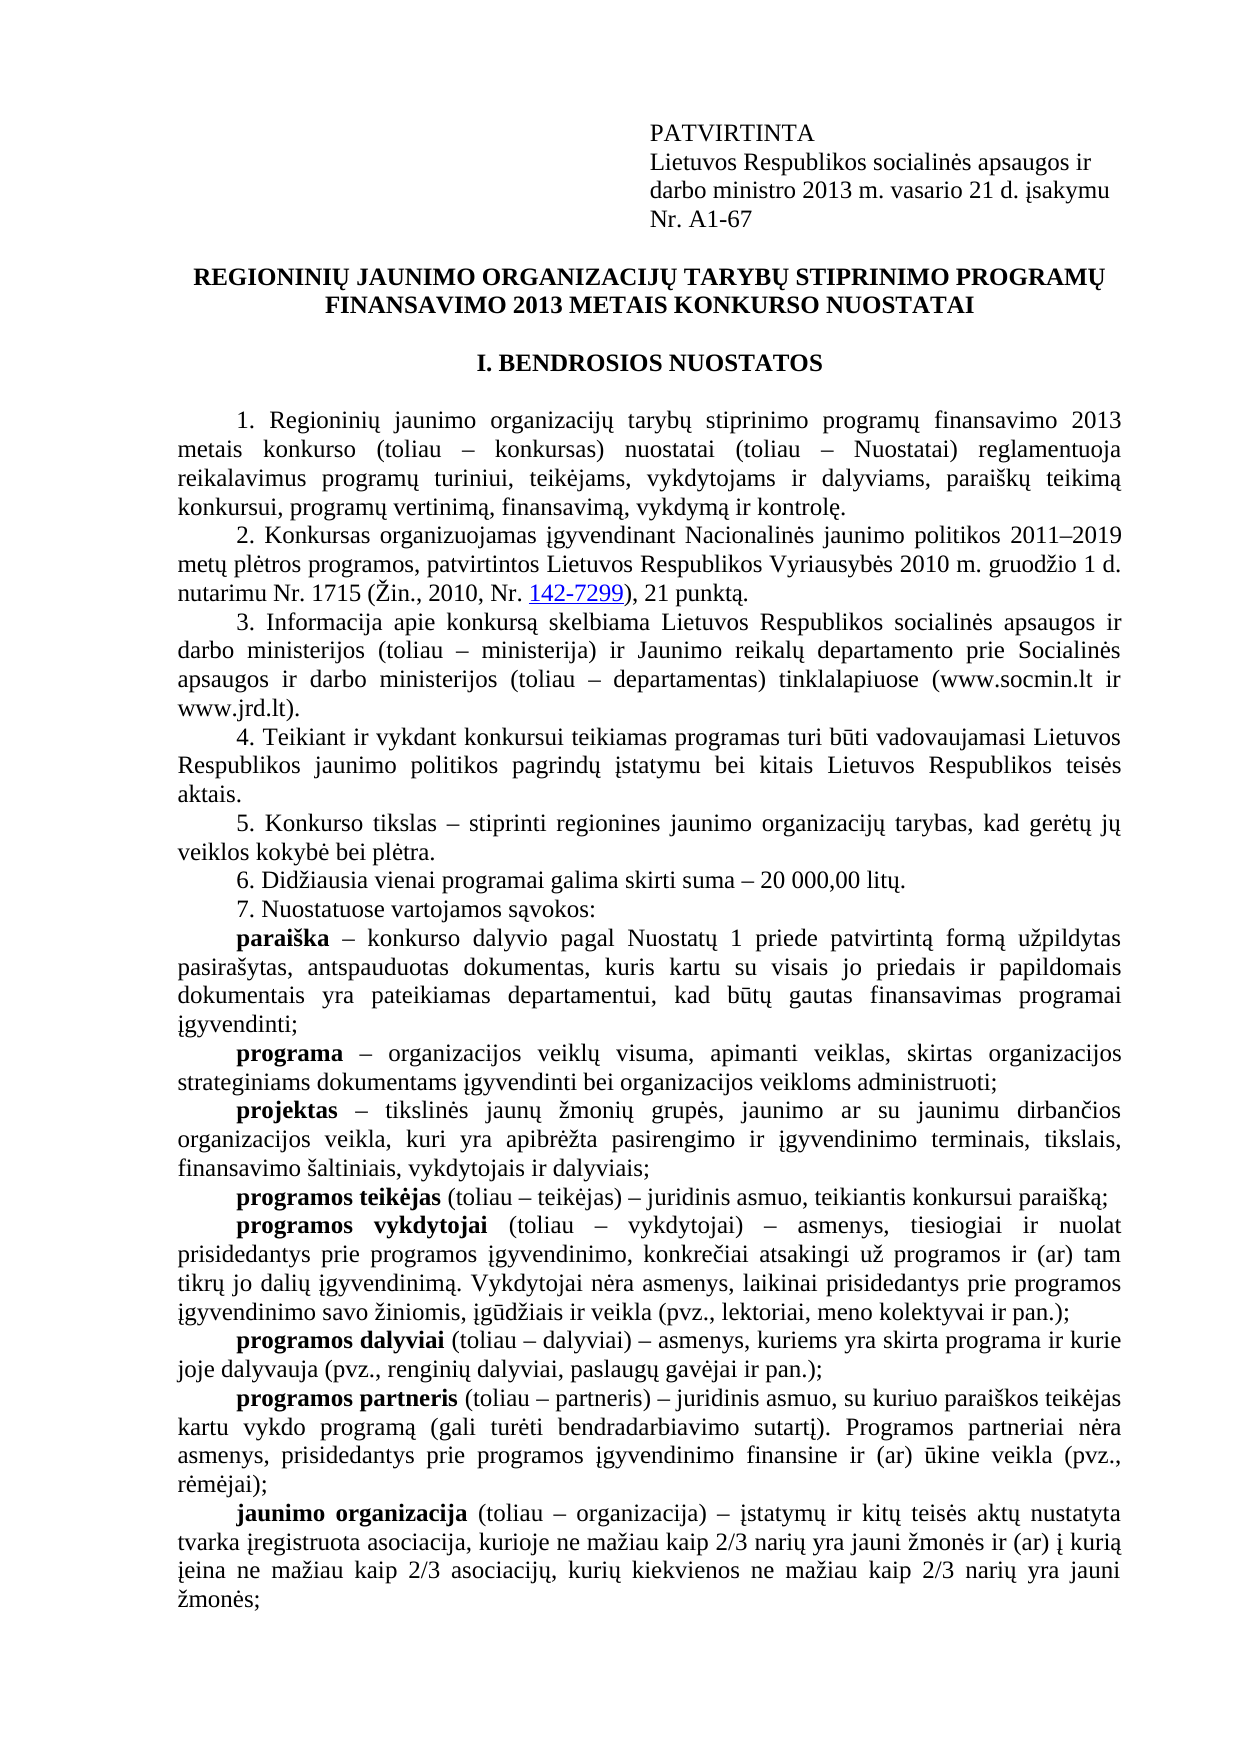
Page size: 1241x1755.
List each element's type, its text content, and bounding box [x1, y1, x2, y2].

text paraiška – konkurso dalyvio pagal Nuostatų 1 priede patvirtintą formą užpildytas pasirašytas, antspauduotas dokumentas, kuris kartu su visais jo priedais ir papildomais dokumentais yra pateikiamas departamentui, kad būtų gautas finansavimas programai įgyvendinti; [177, 923, 1122, 1038]
text 7. Nuostatuose vartojamos sąvokos: [177, 894, 1122, 923]
text PATVIRTINTA [649, 118, 1122, 147]
text REGIONINIŲ JAUNIMO ORGANIZACIJŲ TARYBŲ STIPRINIMO PROGRAMŲ FINANSAVIMO 2013 METAIS KONKURSO NUOSTATAI [177, 262, 1122, 319]
text projektas – tikslinės jaunų žmonių grupės, jaunimo ar su jaunimu dirbančios organizacijos veikla, kuri yra apibrėžta pasirengimo ir įgyvendinimo terminais, tikslais, finansavimo šaltiniais, vykdytojais ir dalyviais; [177, 1096, 1122, 1182]
text programos vykdytojai (toliau – vykdytojai) – asmenys, tiesiogiai ir nuolat prisidedantys prie programos įgyvendinimo, konkrečiai atsakingi už programos ir (ar) tam tikrų jo dalių įgyvendinimą. Vykdytojai nėra asmenys, laikinai prisidedantys prie programos įgyvendinimo savo žiniomis, įgūdžiais ir veikla (pvz., lektoriai, meno kolektyvai ir pan.); [177, 1211, 1122, 1326]
text 5. Konkurso tikslas – stiprinti regionines jaunimo organizacijų tarybas, kad gerėtų jų veiklos kokybė bei plėtra. [177, 808, 1122, 866]
text jaunimo organizacija (toliau – organizacija) – įstatymų ir kitų teisės aktų nustatyta tvarka įregistruota asociacija, kurioje ne mažiau kaip 2/3 narių yra jauni žmonės ir (ar) į kurią įeina ne mažiau kaip 2/3 asociacijų, kurių kiekvienos ne mažiau kaip 2/3 narių yra jauni žmonės; [177, 1498, 1122, 1613]
text programos teikėjas (toliau – teikėjas) – juridinis asmuo, teikiantis konkursui paraišką; [177, 1182, 1122, 1211]
text 2. Konkursas organizuojamas įgyvendinant Nacionalinės jaunimo politikos 2011–2019 metų plėtros programos, patvirtintos Lietuvos Respublikos Vyriausybės 2010 m. gruodžio 1 d. nutarimu Nr. 1715 (Žin., 2010, Nr. 142-7299), 21 punktą. [177, 521, 1122, 607]
text programa – organizacijos veiklų visuma, apimanti veiklas, skirtas organizacijos strateginiams dokumentams įgyvendinti bei organizacijos veikloms administruoti; [177, 1038, 1122, 1096]
text 3. Informacija apie konkursą skelbiama Lietuvos Respublikos socialinės apsaugos ir darbo ministerijos (toliau – ministerija) ir Jaunimo reikalų departamento prie Socialinės apsaugos ir darbo ministerijos (toliau – departamentas) tinklalapiuose (www.socmin.lt ir www.jrd.lt). [177, 607, 1122, 722]
text I. BENDROSIOS NUOSTATOS [177, 348, 1122, 377]
text programos dalyviai (toliau – dalyviai) – asmenys, kuriems yra skirta programa ir kurie joje dalyvauja (pvz., renginių dalyviai, paslaugų gavėjai ir pan.); [177, 1326, 1122, 1383]
text 4. Teikiant ir vykdant konkursui teikiamas programas turi būti vadovaujamasi Lietuvos Respublikos jaunimo politikos pagrindų įstatymu bei kitais Lietuvos Respublikos teisės aktais. [177, 722, 1122, 808]
text 6. Didžiausia vienai programai galima skirti suma – 20 000,00 litų. [177, 866, 1122, 894]
text programos partneris (toliau – partneris) – juridinis asmuo, su kuriuo paraiškos teikėjas kartu vykdo programą (gali turėti bendradarbiavimo sutartį). Programos partneriai nėra asmenys, prisidedantys prie programos įgyvendinimo finansine ir (ar) ūkine veikla (pvz., rėmėjai); [177, 1383, 1122, 1498]
text 1. Regioninių jaunimo organizacijų tarybų stiprinimo programų finansavimo 2013 metais konkurso (toliau – konkursas) nuostatai (toliau – Nuostatai) reglamentuoja reikalavimus programų turiniui, teikėjams, vykdytojams ir dalyviams, paraiškų teikimą konkursui, programų vertinimą, finansavimą, vykdymą ir kontrolę. [177, 406, 1122, 521]
text Lietuvos Respublikos socialinės apsaugos ir darbo ministro 2013 m. vasario 21 d. įsakymu Nr. A1-67 [649, 147, 1122, 233]
